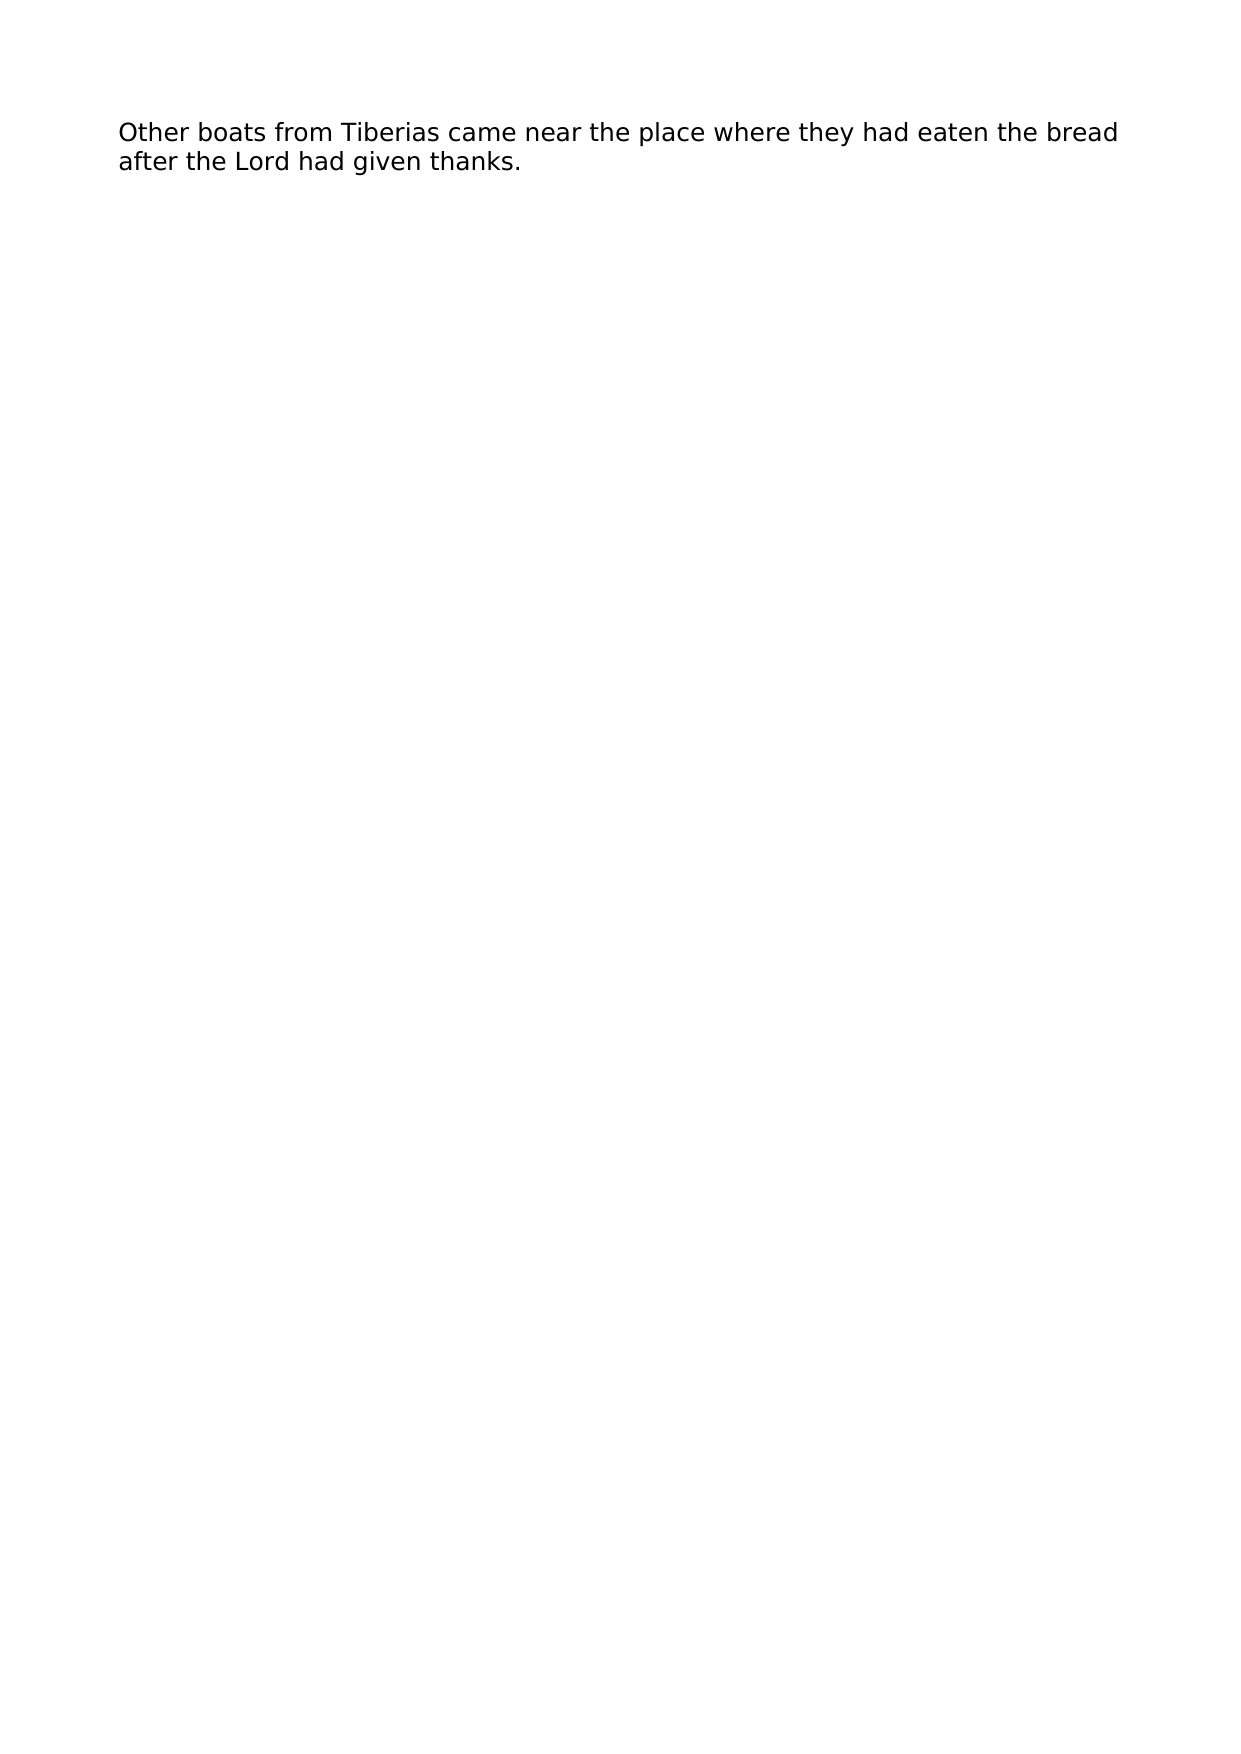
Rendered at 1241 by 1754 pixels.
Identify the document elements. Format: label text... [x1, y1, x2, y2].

text Other boats from Tiberias came near the place where they had eaten the bread after the Lord had given thanks. [118, 118, 1122, 176]
